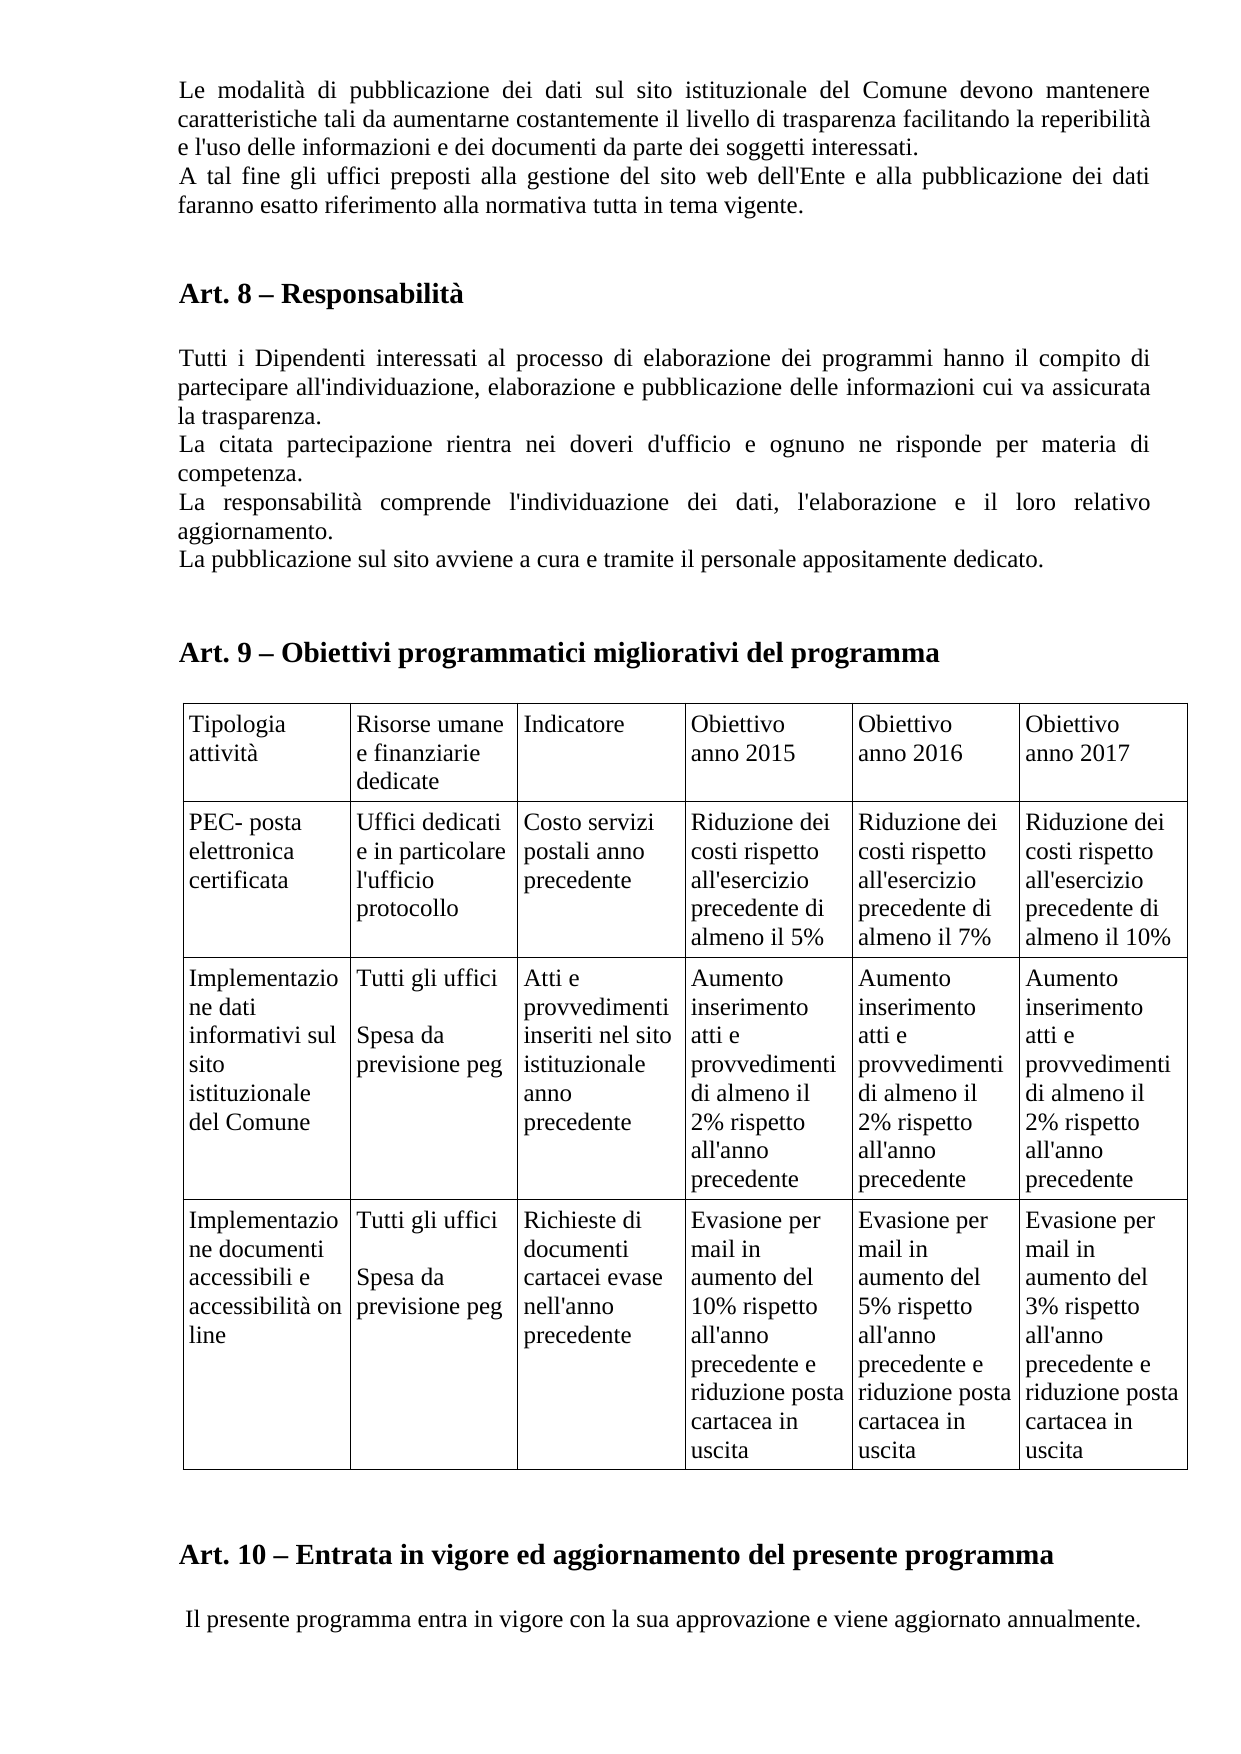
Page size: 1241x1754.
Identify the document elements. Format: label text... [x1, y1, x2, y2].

table_cell Evasione per mail in aumento del 3% rispetto all'anno precedente e riduzione posta cartacea in uscita [1020, 1200, 1187, 1469]
table_cell Riduzione dei costi rispetto all'esercizio precedente di almeno il 5% [686, 802, 852, 957]
table_cell Evasione per mail in aumento del 5% rispetto all'anno precedente e riduzione posta cartacea in uscita [853, 1200, 1019, 1469]
table_cell Tutti gli uffici Spesa da previsione peg [351, 958, 517, 1199]
table_cell Implementazione documenti accessibili e accessibilità on line [184, 1200, 350, 1469]
text Art. 10 – Entrata in vigore ed aggiornamento del presente programma [177, 1537, 1152, 1571]
table_header Obiettivo anno 2015 [686, 704, 852, 801]
table_cell Riduzione dei costi rispetto all'esercizio precedente di almeno il 7% [853, 802, 1019, 957]
table_header Obiettivo anno 2017 [1020, 704, 1187, 801]
table_cell Aumento inserimento atti e provvedimenti di almeno il 2% rispetto all'anno precedente [853, 958, 1019, 1199]
text La citata partecipazione rientra nei doveri d'ufficio e ognuno ne risponde per materia di competenza. [177, 429, 1152, 487]
table_cell Uffici dedicati e in particolare l'ufficio protocollo [351, 802, 517, 957]
table_cell Atti e provvedimenti inseriti nel sito istituzionale anno precedente [518, 958, 685, 1199]
table_cell Aumento inserimento atti e provvedimenti di almeno il 2% rispetto all'anno precedente [686, 958, 852, 1199]
table_cell Costo servizi postali anno precedente [518, 802, 685, 957]
table_header Risorse umane e finanziarie dedicate [351, 704, 517, 801]
table_cell Evasione per mail in aumento del 10% rispetto all'anno precedente e riduzione posta cartacea in uscita [686, 1200, 852, 1469]
text Art. 9 – Obiettivi programmatici migliorativi del programma [177, 636, 1152, 669]
table_header Indicatore [518, 704, 685, 801]
text A tal fine gli uffici preposti alla gestione del sito web dell'Ente e alla pubblicazione dei dati faranno esatto riferimento alla normativa tutta in tema vigente. [177, 161, 1152, 219]
table_cell Aumento inserimento atti e provvedimenti di almeno il 2% rispetto all'anno precedente [1020, 958, 1187, 1199]
text Tutti i Dipendenti interessati al processo di elaborazione dei programmi hanno il compito di partecipare all'individuazione, elaborazione e pubblicazione delle informazioni cui va assicurata la trasparenza. [177, 343, 1152, 429]
table_cell Richieste di documenti cartacei evase nell'anno precedente [518, 1200, 685, 1469]
table_cell Implementazione dati informativi sul sito istituzionale del Comune [184, 958, 350, 1199]
text Il presente programma entra in vigore con la sua approvazione e viene aggiornato annualmente. [185, 1604, 1152, 1633]
table_header Obiettivo anno 2016 [853, 704, 1019, 801]
text La responsabilità comprende l'individuazione dei dati, l'elaborazione e il loro relativo aggiornamento. [177, 487, 1152, 544]
table_cell PEC- posta elettronica certificata [184, 802, 350, 957]
text Art. 8 – Responsabilità [177, 276, 1152, 310]
text La pubblicazione sul sito avviene a cura e tramite il personale appositamente dedicato. [177, 544, 1152, 573]
table_header Tipologia attività [184, 704, 350, 801]
table_cell Riduzione dei costi rispetto all'esercizio precedente di almeno il 10% [1020, 802, 1187, 957]
text Le modalità di pubblicazione dei dati sul sito istituzionale del Comune devono mantenere caratteristiche tali da aumentarne costantemente il livello di trasparenza facilitando la reperibilità e l'uso delle informazioni e dei documenti da parte dei soggetti interessati. [177, 75, 1152, 161]
table_cell Tutti gli uffici Spesa da previsione peg [351, 1200, 517, 1469]
